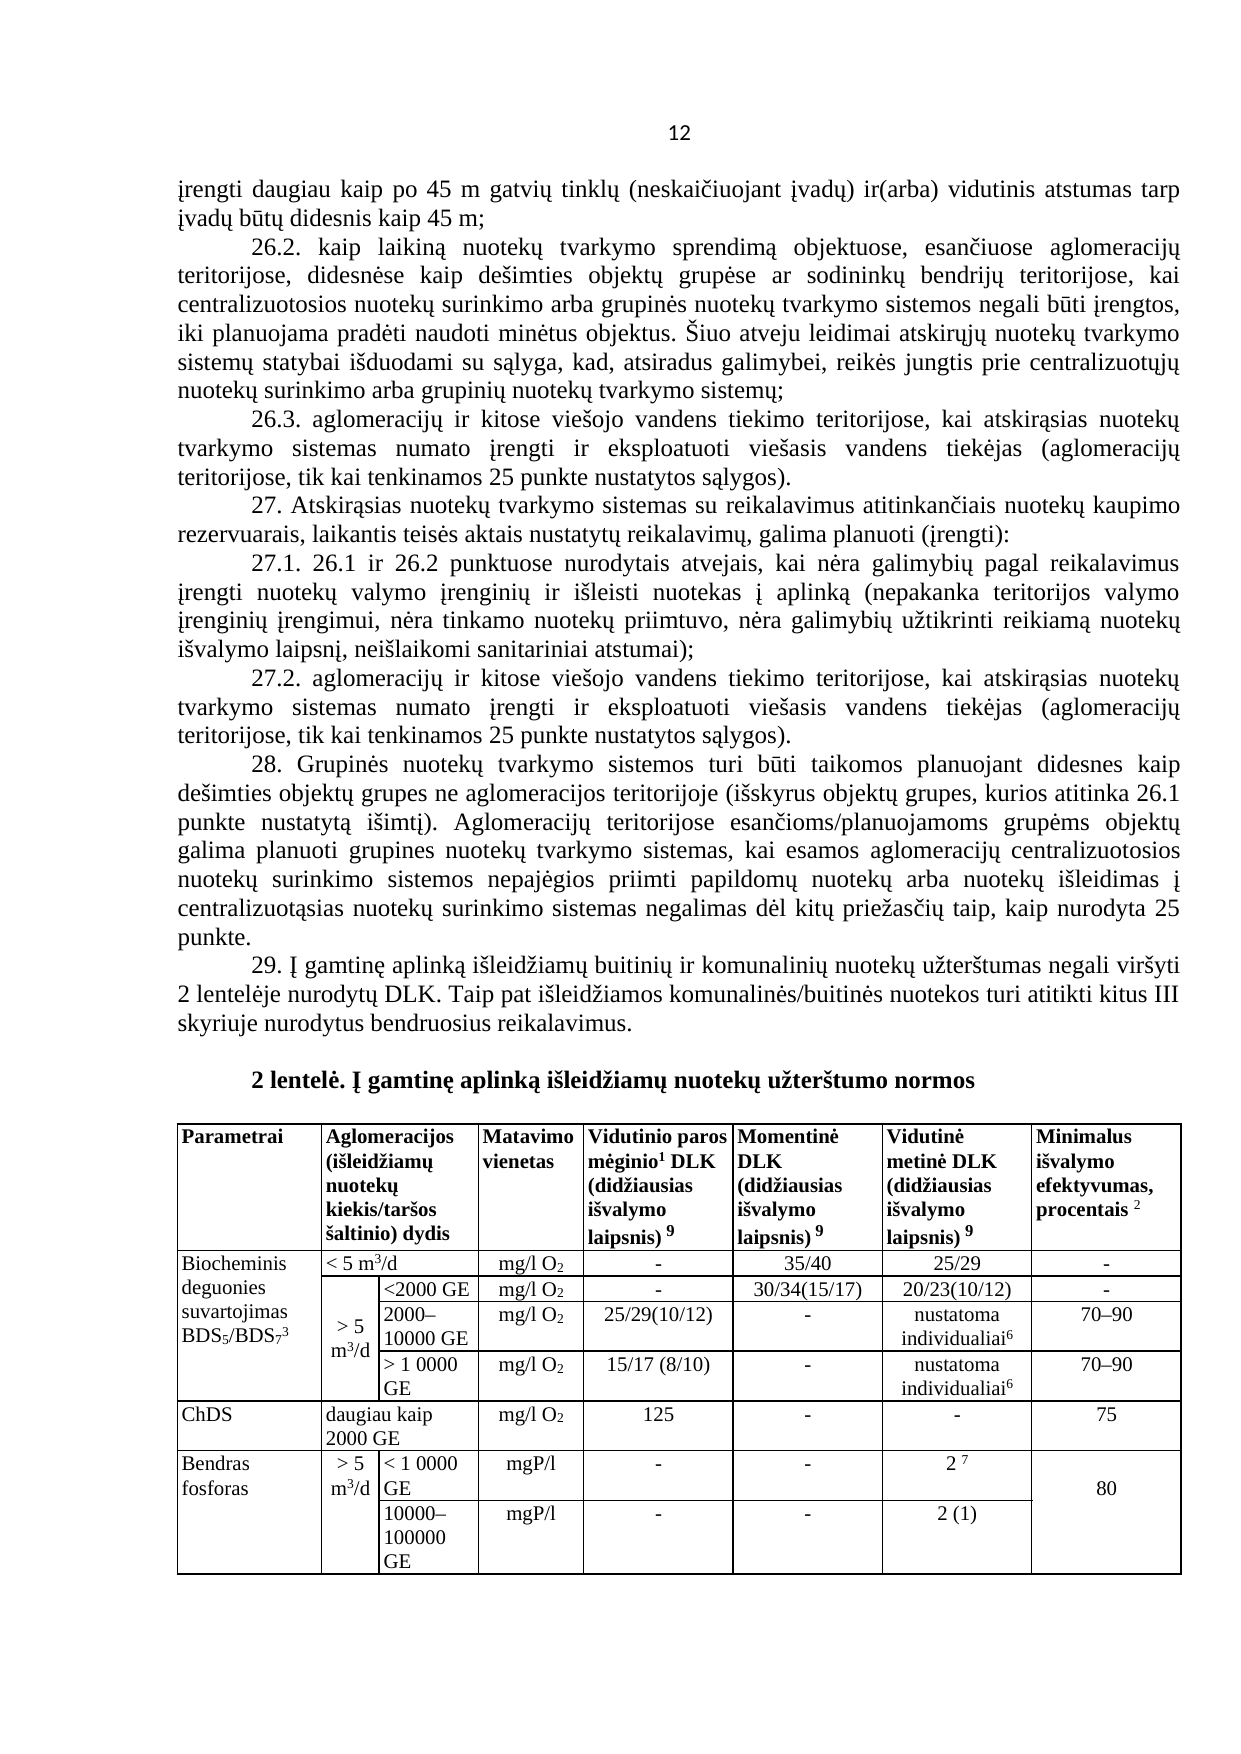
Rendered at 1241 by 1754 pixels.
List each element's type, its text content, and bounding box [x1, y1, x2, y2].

table_cell Bendras fosforas [178, 1451, 321, 1573]
table_cell 25/29(10/12) [584, 1302, 732, 1350]
table_cell 25/29 [883, 1251, 1031, 1275]
table_cell 30/34(15/17) [734, 1277, 882, 1301]
table_cell - [584, 1501, 732, 1573]
table_cell 75 [1032, 1402, 1180, 1450]
text 27. Atskirąsias nuotekų tvarkymo sistemas su reikalavimus atitinkančiais nuotekų kaupimo rezervuarais, laikantis teisės aktais nustatytų reikalavimų, galima planuoti (įrengti): [177, 490, 1181, 548]
table_header Matavimo vienetas [479, 1125, 583, 1249]
table_cell 2 7 [883, 1451, 1031, 1499]
table_cell - [734, 1302, 882, 1350]
text 26.2. kaip laikiną nuotekų tvarkymo sprendimą objektuose, esančiuose aglomeracijų teritorijose, didesnėse kaip dešimties objektų grupėse ar sodininkų bendrijų teritorijose, kai centralizuotosios nuotekų surinkimo arba grupinės nuotekų tvarkymo sistemos negali būti įrengtos, iki planuojama pradėti naudoti minėtus objektus. Šiuo atveju leidimai atskirųjų nuotekų tvarkymo sistemų statybai išduodami su sąlyga, kad, atsiradus galimybei, reikės jungtis prie centralizuotųjų nuotekų surinkimo arba grupinių nuotekų tvarkymo sistemų; [177, 232, 1181, 404]
table_cell > 5 m3/d [322, 1277, 378, 1400]
table_cell > 5 m3/d [322, 1451, 378, 1573]
table_cell mg/l O2 [479, 1402, 583, 1450]
text 27.2. aglomeracijų ir kitose viešojo vandens tiekimo teritorijose, kai atskirąsias nuotekų tvarkymo sistemas numato įrengti ir eksploatuoti viešasis vandens tiekėjas (aglomeracijų teritorijose, tik kai tenkinamos 25 punkte nustatytos sąlygos). [177, 663, 1181, 749]
table_cell daugiau kaip 2000 GE [322, 1402, 478, 1450]
text įrengti daugiau kaip po 45 m gatvių tinklų (neskaičiuojant įvadų) ir(arba) vidutinis atstumas tarp įvadų būtų didesnis kaip 45 m; [177, 174, 1181, 232]
table_cell < 5 m3/d [322, 1251, 478, 1275]
table_cell 70–90 [1032, 1302, 1180, 1350]
text 29. Į gamtinę aplinką išleidžiamų buitinių ir komunalinių nuotekų užterštumas negali viršyti 2 lentelėje nurodytų DLK. Taip pat išleidžiamos komunalinės/buitinės nuotekos turi atitikti kitus III skyriuje nurodytus bendruosius reikalavimus. [177, 950, 1181, 1037]
text 26.3. aglomeracijų ir kitose viešojo vandens tiekimo teritorijose, kai atskirąsias nuotekų tvarkymo sistemas numato įrengti ir eksploatuoti viešasis vandens tiekėjas (aglomeracijų teritorijose, tik kai tenkinamos 25 punkte nustatytos sąlygos). [177, 404, 1181, 490]
table_cell ChDS [178, 1402, 321, 1450]
table_cell 35/40 [734, 1251, 882, 1275]
table_cell - [883, 1402, 1031, 1450]
table_cell 15/17 (8/10) [584, 1352, 732, 1400]
table_header Vidutinio paros mėginio1 DLK (didžiausias išvalymo laipsnis) 9 [584, 1125, 732, 1249]
table_cell - [584, 1251, 732, 1275]
table_cell 10000–100000 GE [380, 1501, 478, 1573]
table_cell mg/l O2 [479, 1251, 583, 1275]
table_cell mg/l O2 [479, 1277, 583, 1301]
table_cell <2000 GE [380, 1277, 478, 1301]
table_header Vidutinė metinė DLK (didžiausias išvalymo laipsnis) 9 [883, 1125, 1031, 1249]
table_header Parametrai [178, 1125, 321, 1249]
table_cell - [734, 1451, 882, 1499]
table_cell < 1 0000 GE [380, 1451, 478, 1499]
table_cell 125 [584, 1402, 732, 1450]
table_cell 2 (1) [883, 1501, 1031, 1573]
table_header Minimalus išvalymo efektyvumas, procentais 2 [1032, 1125, 1180, 1249]
table_cell mgP/l [479, 1501, 583, 1573]
text 28. Grupinės nuotekų tvarkymo sistemos turi būti taikomos planuojant didesnes kaip dešimties objektų grupes ne aglomeracijos teritorijoje (išskyrus objektų grupes, kurios atitinka 26.1 punkte nustatytą išimtį). Aglomeracijų teritorijose esančioms/planuojamoms grupėms objektų galima planuoti grupines nuotekų tvarkymo sistemas, kai esamos aglomeracijų centralizuotosios nuotekų surinkimo sistemos nepajėgios priimti papildomų nuotekų arba nuotekų išleidimas į centralizuotąsias nuotekų surinkimo sistemas negalimas dėl kitų priežasčių taip, kaip nurodyta 25 punkte. [177, 749, 1181, 950]
table_header Momentinė DLK (didžiausias išvalymo laipsnis) 9 [734, 1125, 882, 1249]
table_cell - [734, 1402, 882, 1450]
table_cell > 1 0000 GE [380, 1352, 478, 1400]
table_cell - [734, 1501, 882, 1573]
table_cell nustatoma individualiai6 [883, 1302, 1031, 1350]
table_cell - [734, 1352, 882, 1400]
table_cell 2000–10000 GE [380, 1302, 478, 1350]
text 27.1. 26.1 ir 26.2 punktuose nurodytais atvejais, kai nėra galimybių pagal reikalavimus įrengti nuotekų valymo įrenginių ir išleisti nuotekas į aplinką (nepakanka teritorijos valymo įrenginių įrengimui, nėra tinkamo nuotekų priimtuvo, nėra galimybių užtikrinti reikiamą nuotekų išvalymo laipsnį, neišlaikomi sanitariniai atstumai); [177, 548, 1181, 663]
table_cell mg/l O2 [479, 1352, 583, 1400]
table_cell - [584, 1451, 732, 1499]
table_cell nustatoma individualiai6 [883, 1352, 1031, 1400]
table_cell 80 [1032, 1451, 1180, 1573]
table_cell 70–90 [1032, 1352, 1180, 1400]
table_cell - [1032, 1277, 1180, 1301]
table_cell 20/23(10/12) [883, 1277, 1031, 1301]
table_cell - [584, 1277, 732, 1301]
table_cell Biocheminis deguonies suvartojimas BDS5/BDS73 [178, 1251, 321, 1400]
table_cell - [1032, 1251, 1180, 1275]
table_header Aglomeracijos (išleidžiamų nuotekų kiekis/taršos šaltinio) dydis [322, 1125, 478, 1249]
table_cell mg/l O2 [479, 1302, 583, 1350]
table_cell mgP/l [479, 1451, 583, 1499]
text 2 lentelė. Į gamtinę aplinką išleidžiamų nuotekų užterštumo normos [177, 1065, 1181, 1094]
